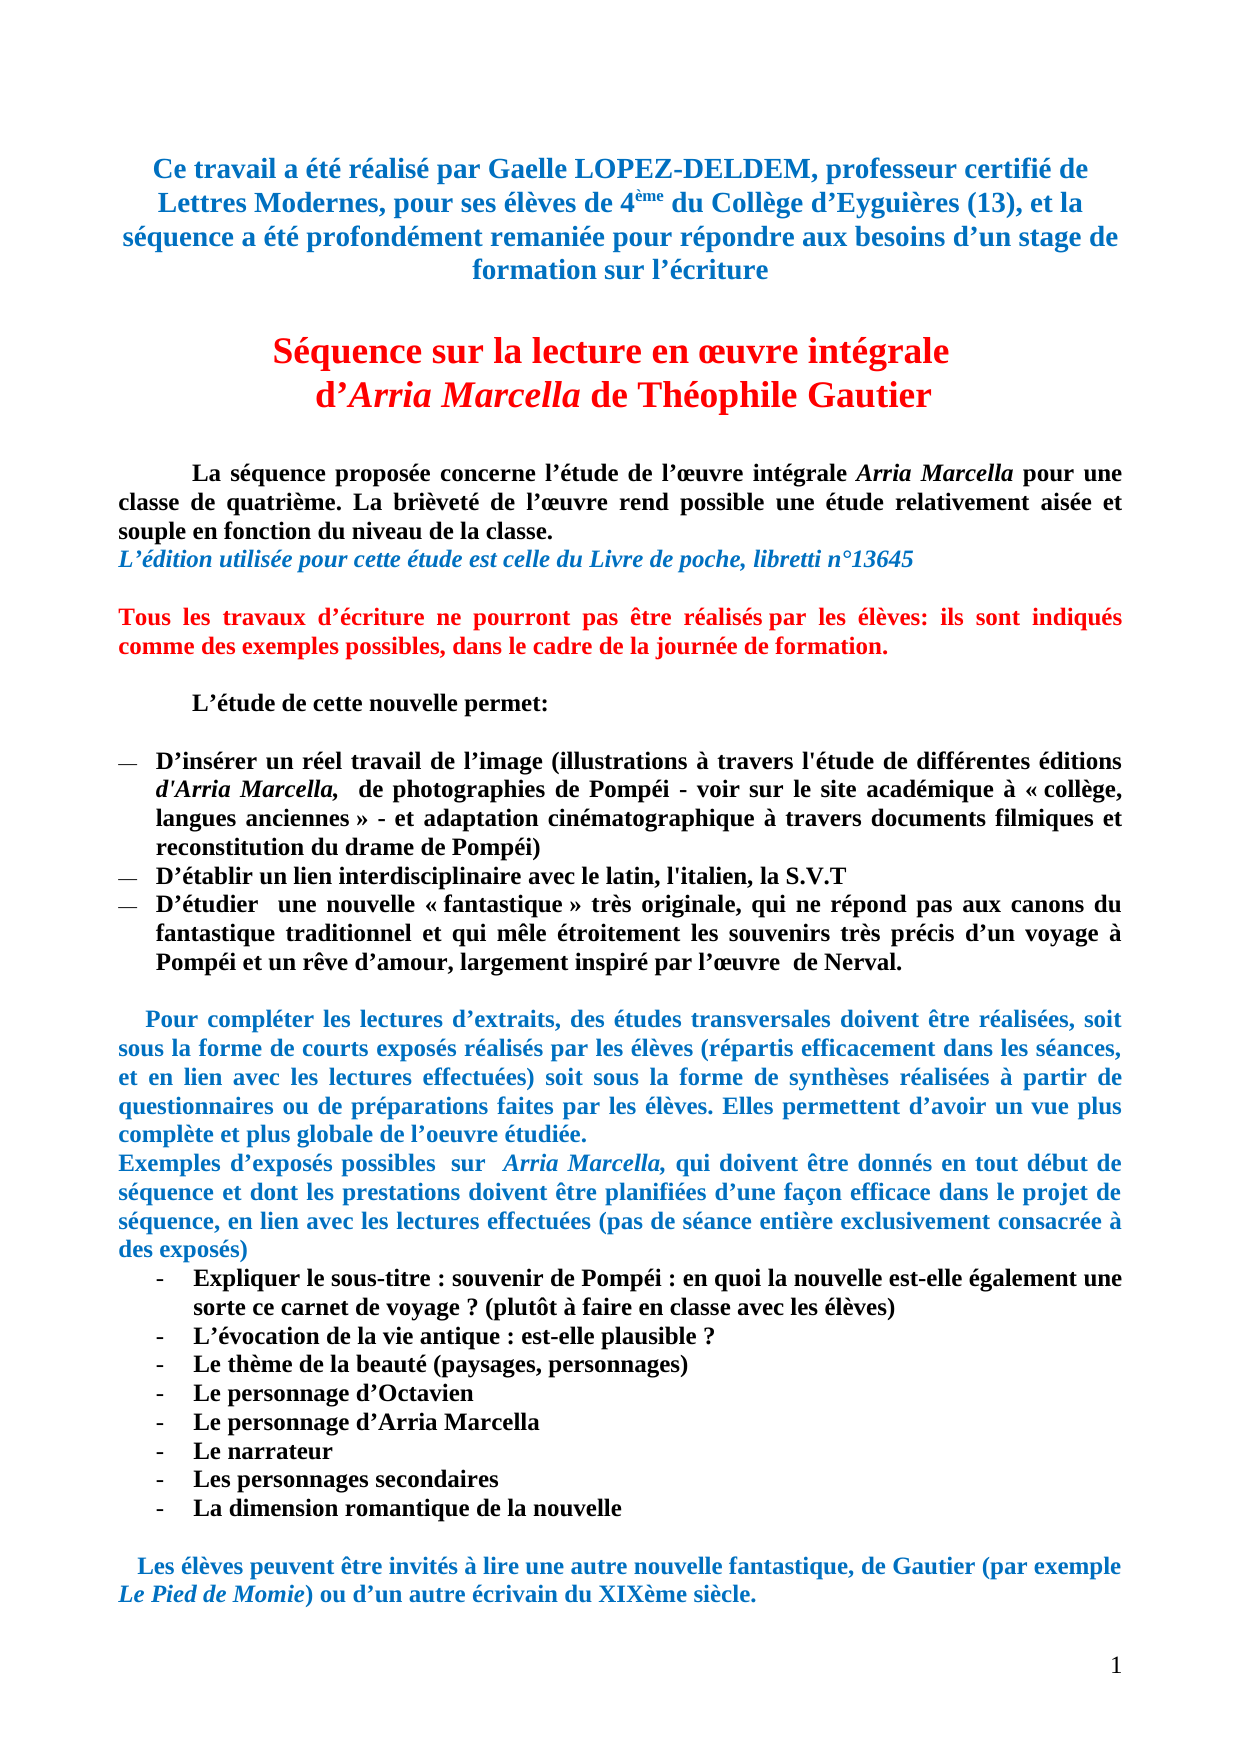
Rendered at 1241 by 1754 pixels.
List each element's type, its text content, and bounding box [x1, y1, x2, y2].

text Exemples d’exposés possibles sur Arria Marcella, qui doivent être donnés en tout début de séquence et dont les prestations doivent être planifiées d’une façon efficace dans le projet de séquence, en lien avec les lectures effectuées (pas de séance entière exclusivement consacrée à des exposés) [118, 1148, 1122, 1263]
text Séquence sur la lecture en œuvre intégrale [118, 329, 1122, 372]
text Ce travail a été réalisé par Gaelle LOPEZ-DELDEM, professeur certifié de Lettres Modernes, pour ses élèves de 4ème du Collège d’Eyguières (13), et la séquence a été profondément remaniée pour répondre aux besoins d’un stage de formation sur l’écriture [118, 152, 1122, 286]
list Le thème de la beauté (paysages, personnages) [156, 1349, 1122, 1378]
text Pour compléter les lectures d’extraits, des études transversales doivent être réalisées, soit sous la forme de courts exposés réalisés par les élèves (répartis efficacement dans les séances, et en lien avec les lectures effectuées) soit sous la forme de synthèses réalisées à partir de questionnaires ou de préparations faites par les élèves. Elles permettent d’avoir un vue plus complète et plus globale de l’oeuvre étudiée. [118, 1004, 1122, 1148]
text Tous les travaux d’écriture ne pourront pas être réalisés par les élèves: ils sont indiqués comme des exemples possibles, dans le cadre de la journée de formation. [118, 602, 1122, 659]
text d’Arria Marcella de Théophile Gautier [118, 372, 1122, 415]
list L’évocation de la vie antique : est-elle plausible ? [156, 1321, 1122, 1349]
list D’établir un lien interdisciplinaire avec le latin, l'italien, la S.V.T [118, 861, 1122, 889]
text Les élèves peuvent être invités à lire une autre nouvelle fantastique, de Gautier (par exemple Le Pied de Momie) ou d’un autre écrivain du XIXème siècle. [118, 1551, 1122, 1608]
list La dimension romantique de la nouvelle [156, 1493, 1122, 1522]
list Le personnage d’Arria Marcella [156, 1407, 1122, 1436]
list D’étudier une nouvelle « fantastique » très originale, qui ne répond pas aux canons du fantastique traditionnel et qui mêle étroitement les souvenirs très précis d’un voyage à Pompéi et un rêve d’amour, largement inspiré par l’œuvre de Nerval. [118, 889, 1122, 976]
list D’insérer un réel travail de l’image (illustrations à travers l'étude de différentes éditions d'Arria Marcella, de photographies de Pompéi - voir sur le site académique à « collège, langues anciennes » - et adaptation cinématographique à travers documents filmiques et reconstitution du drame de Pompéi) [118, 746, 1122, 861]
text La séquence proposée concerne l’étude de l’œuvre intégrale Arria Marcella pour une classe de quatrième. La brièveté de l’œuvre rend possible une étude relativement aisée et souple en fonction du niveau de la classe. [118, 458, 1122, 544]
list Les personnages secondaires [156, 1464, 1122, 1493]
list Expliquer le sous-titre : souvenir de Pompéi : en quoi la nouvelle est-elle également une sorte ce carnet de voyage ? (plutôt à faire en classe avec les élèves) [156, 1263, 1122, 1321]
list Le personnage d’Octavien [156, 1378, 1122, 1407]
text L’édition utilisée pour cette étude est celle du Livre de poche, libretti n°13645 [118, 544, 1122, 573]
list Le narrateur [156, 1436, 1122, 1464]
text L’étude de cette nouvelle permet: [118, 688, 1122, 717]
